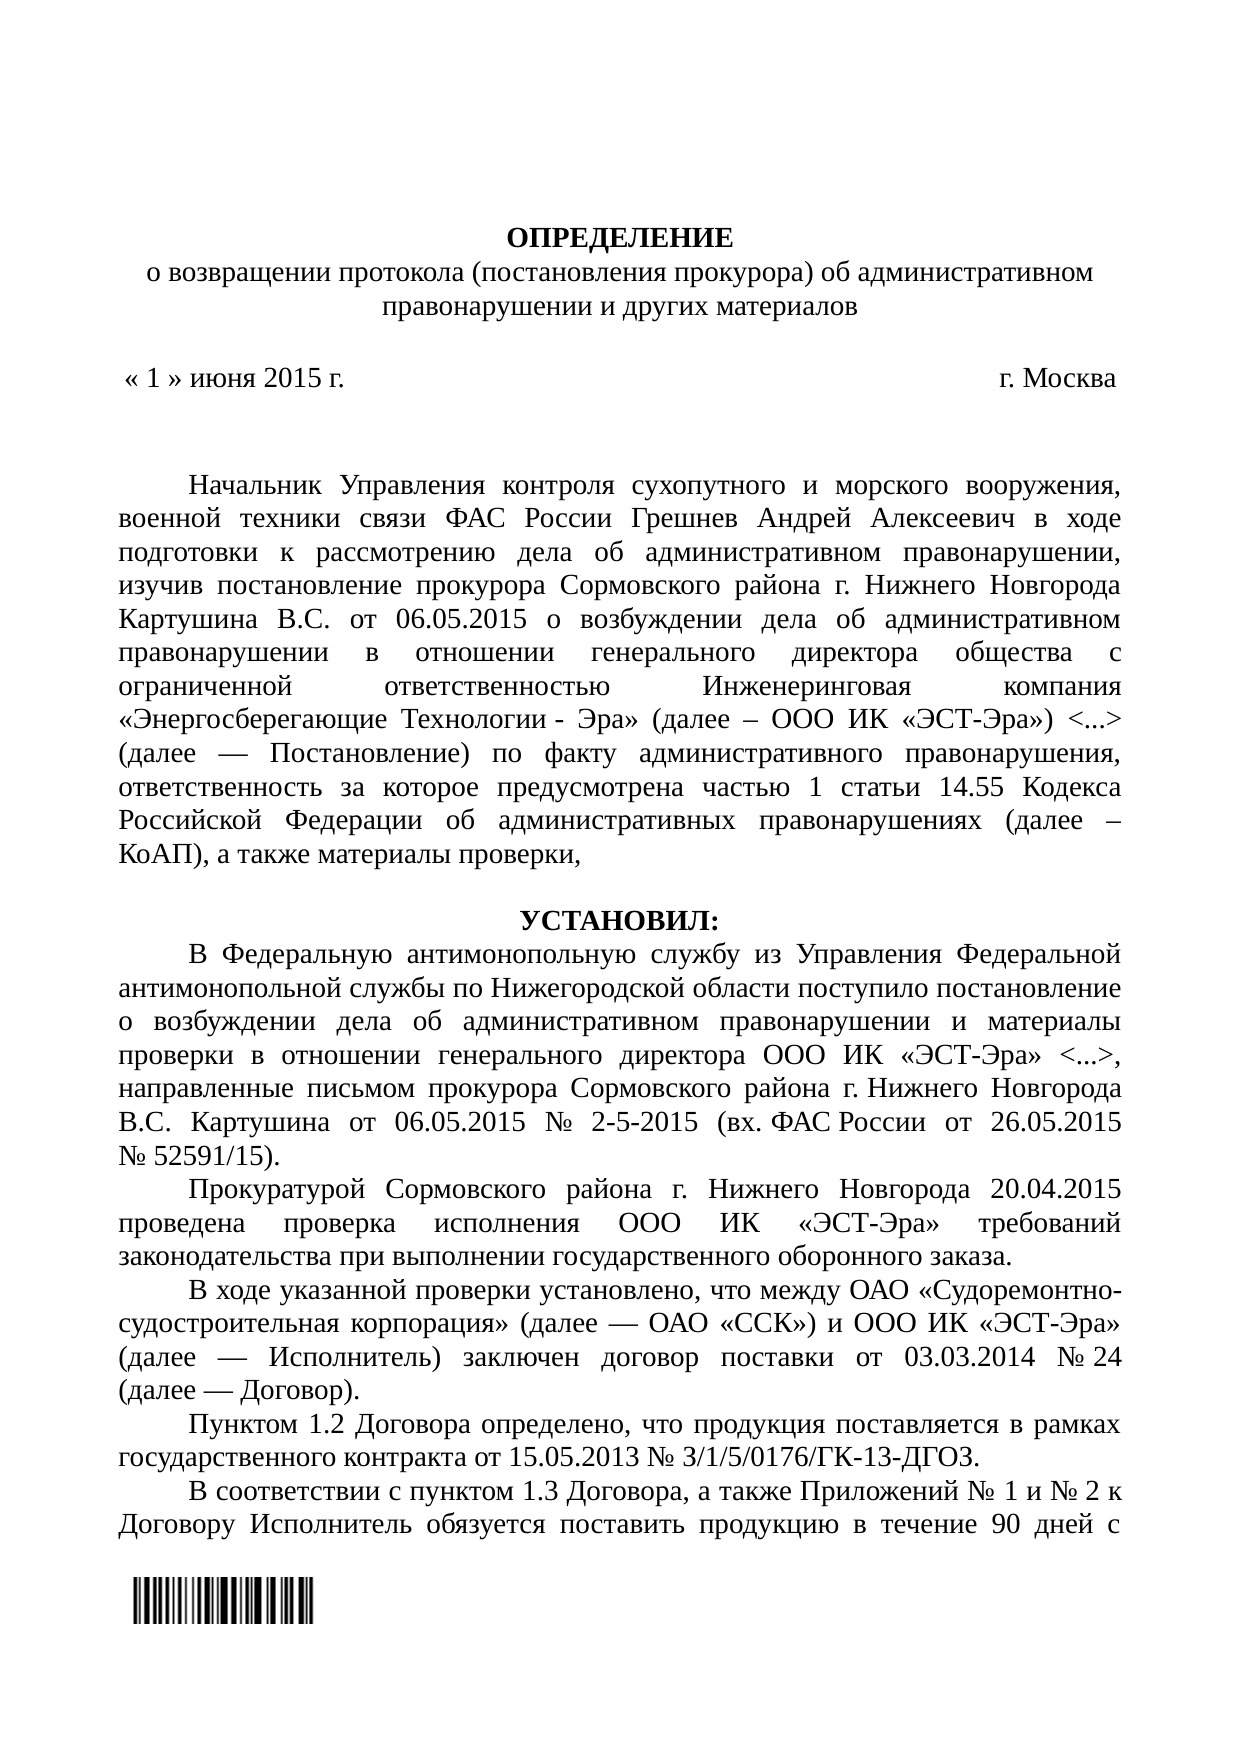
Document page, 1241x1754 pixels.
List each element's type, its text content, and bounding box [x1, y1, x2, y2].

table_header [662, 147, 1116, 192]
text В ходе указанной проверки установлено, что между ОАО «Судоремонтно-судостроительная корпорация» (далее — ОАО «ССК») и ООО ИК «ЭСТ-Эра» (далее — Исполнитель) заключен договор поставки от 03.03.2014 № 24 (далее — Договор). [118, 1272, 1122, 1406]
picture [118, 1577, 331, 1624]
text о возвращении протокола (постановления прокурора) об административном правонарушении и других материалов [118, 254, 1122, 321]
table_header [543, 147, 662, 192]
table_header г. Москва [620, 355, 1122, 400]
text Прокуратурой Сормовского района г. Нижнего Новгорода 20.04.2015 проведена проверка исполнения ООО ИК «ЭСТ-Эра» требований законодательства при выполнении государственного оборонного заказа. [118, 1171, 1122, 1272]
text УСТАНОВИЛ: [116, 903, 1122, 936]
text Начальник Управления контроля сухопутного и морского вооружения, военной техники связи ФАС России Грешнев Андрей Алексеевич в ходе подготовки к рассмотрению дела об административном правонарушении, изучив постановление прокурора Сормовского района г. Нижнего Новгорода Картушина В.С. от 06.05.2015 о возбуждении дела об административном правонарушении в отношении генерального директора общества с ограниченной ответственностью Инженеринговая компания «Энергосберегающие Технологии - Эра» (далее – ООО ИК «ЭСТ-Эра») <...> (далее — Постановление) по факту административного правонарушения, ответственность за которое предусмотрена частью 1 статьи 14.55 Кодекса Российской Федерации об административных правонарушениях (далее – КоАП), а также материалы проверки, [118, 467, 1122, 869]
text В Федеральную антимонопольную службу из Управления Федеральной антимонопольной службы по Нижегородской области поступило постановление о возбуждении дела об административном правонарушении и материалы проверки в отношении генерального директора ООО ИК «ЭСТ-Эра» <...>, направленные письмом прокурора Сормовского района г. Нижнего Новгорода В.С. Картушина от 06.05.2015 № 2-5-2015 (вх. ФАС России от 26.05.2015 № 52591/15). [118, 936, 1122, 1171]
text В соответствии с пунктом 1.3 Договора, а также Приложений № 1 и № 2 к Договору Исполнитель обязуется поставить продукцию в течение 90 дней с [118, 1473, 1122, 1540]
table_header [118, 147, 543, 192]
text Пунктом 1.2 Договора определено, что продукция поставляется в рамках государственного контракта от 15.05.2013 № З/1/5/0176/ГК-13-ДГОЗ. [118, 1406, 1122, 1473]
table_header « 1 » июня 2015 г. [118, 355, 620, 400]
text ОПРЕДЕЛЕНИЕ [118, 221, 1122, 254]
